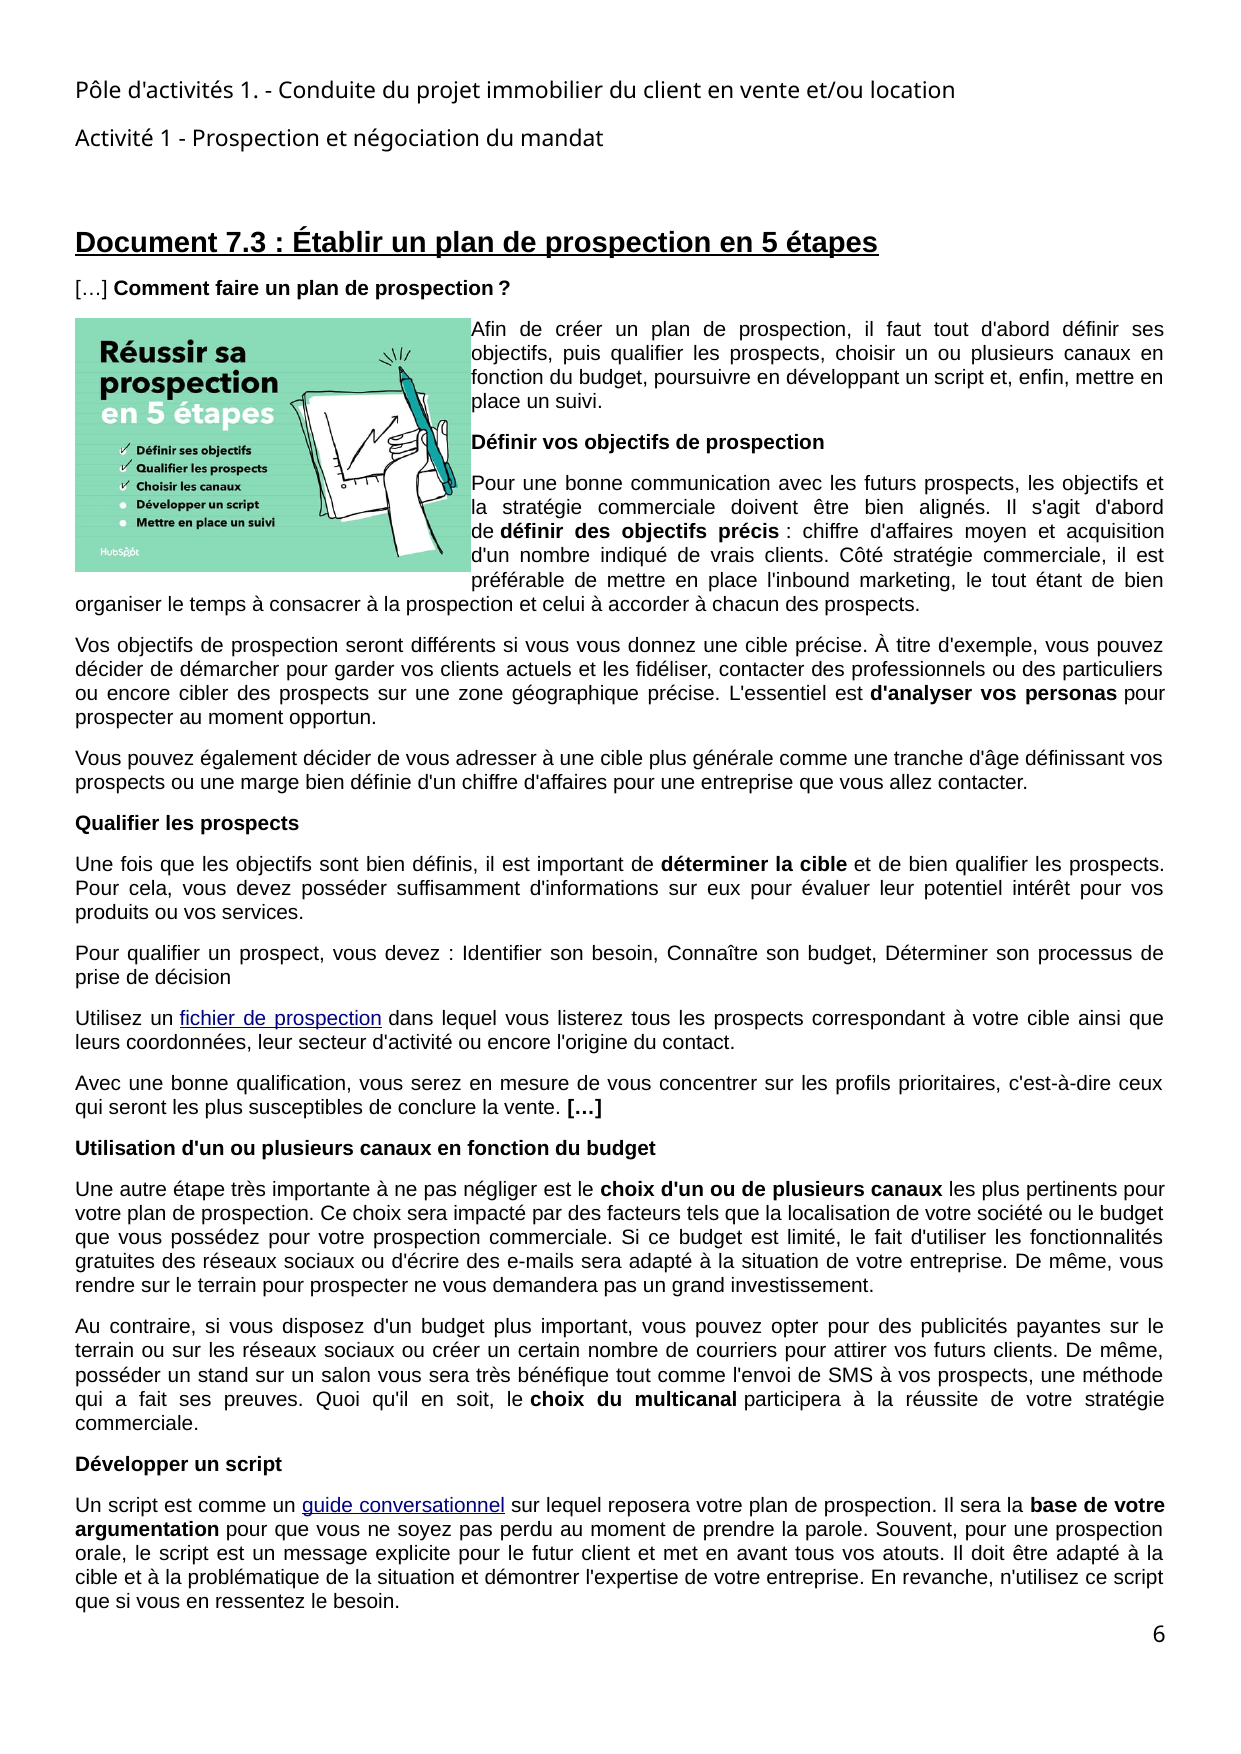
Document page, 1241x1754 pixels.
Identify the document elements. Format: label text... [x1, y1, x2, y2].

text Une autre étape très importante à ne pas négliger est le choix d'un ou de plusieurs canaux les plus pertinents pour votre plan de prospection. Ce choix sera impacté par des facteurs tels que la localisation de votre société ou le budget que vous possédez pour votre prospection commerciale. Si ce budget est limité, le fait d'utiliser les fonctionnalités gratuites des réseaux sociaux ou d'écrire des e-mails sera adapté à la situation de votre entreprise. De même, vous rendre sur le terrain pour prospecter ne vous demandera pas un grand investissement. [75, 1177, 1165, 1297]
text Document 7.3 : Établir un plan de prospection en 5 étapes [75, 225, 1165, 259]
text Utilisez un fichier de prospection dans lequel vous listerez tous les prospects correspondant à votre cible ainsi que leurs coordonnées, leur secteur d'activité ou encore l'origine du contact. [75, 1006, 1165, 1054]
text Au contraire, si vous disposez d'un budget plus important, vous pouvez opter pour des publicités payantes sur le terrain ou sur les réseaux sociaux ou créer un certain nombre de courriers pour attirer vos futurs clients. De même, posséder un stand sur un salon vous sera très bénéfique tout comme l'envoi de SMS à vos prospects, une méthode qui a fait ses preuves. Quoi qu'il en soit, le choix du multicanal participera à la réussite de votre stratégie commerciale. [75, 1314, 1165, 1435]
text Une fois que les objectifs sont bien définis, il est important de déterminer la cible et de bien qualifier les prospects. Pour cela, vous devez posséder suffisamment d'informations sur eux pour évaluer leur potentiel intérêt pour vos produits ou vos services. [75, 852, 1165, 924]
text Un script est comme un guide conversationnel sur lequel reposera votre plan de prospection. Il sera la base de votre argumentation pour que vous ne soyez pas perdu au moment de prendre la parole. Souvent, pour une prospection orale, le script est un message explicite pour le futur client et met en avant tous vos atouts. Il doit être adapté à la cible et à la problématique de la situation et démontrer l'expertise de votre entreprise. En revanche, n'utilisez ce script que si vous en ressentez le besoin. [75, 1492, 1165, 1613]
text Pour qualifier un prospect, vous devez : Identifier son besoin, Connaître son budget, Déterminer son processus de prise de décision [75, 941, 1165, 989]
text Vos objectifs de prospection seront différents si vous vous donnez une cible précise. À titre d'exemple, vous pouvez décider de démarcher pour garder vos clients actuels et les fidéliser, contacter des professionnels ou des particuliers ou encore cibler des prospects sur une zone géographique précise. L'essentiel est d'analyser vos personas pour prospecter au moment opportun. [75, 632, 1165, 729]
text […] Comment faire un plan de prospection ? [75, 276, 1165, 300]
text Utilisation d'un ou plusieurs canaux en fonction du budget [75, 1136, 1165, 1160]
text Pour une bonne communication avec les futurs prospects, les objectifs et la stratégie commerciale doivent être bien alignés. Il s'agit d'abord de définir des objectifs précis : chiffre d'affaires moyen et acquisition d'un nombre indiqué de vrais clients. Côté stratégie commerciale, il est préférable de mettre en place l'inbound marketing, le tout étant de bien organiser le temps à consacrer à la prospection et celui à accorder à chacun des prospects. [75, 471, 1165, 616]
text Vous pouvez également décider de vous adresser à une cible plus générale comme une tranche d'âge définissant vos prospects ou une marge bien définie d'un chiffre d'affaires pour une entreprise que vous allez contacter. [75, 746, 1165, 794]
text Qualifier les prospects [75, 811, 1165, 835]
text Définir vos objectifs de prospection [471, 430, 1165, 454]
text Afin de créer un plan de prospection, il faut tout d'abord définir ses objectifs, puis qualifier les prospects, choisir un ou plusieurs canaux en fonction du budget, poursuivre en développant un script et, enfin, mettre en place un suivi. [75, 317, 1165, 413]
text Développer un script [75, 1452, 1165, 1476]
text Avec une bonne qualification, vous serez en mesure de vous concentrer sur les profils prioritaires, c'est-à-dire ceux qui seront les plus susceptibles de conclure la vente. […] [75, 1071, 1165, 1119]
